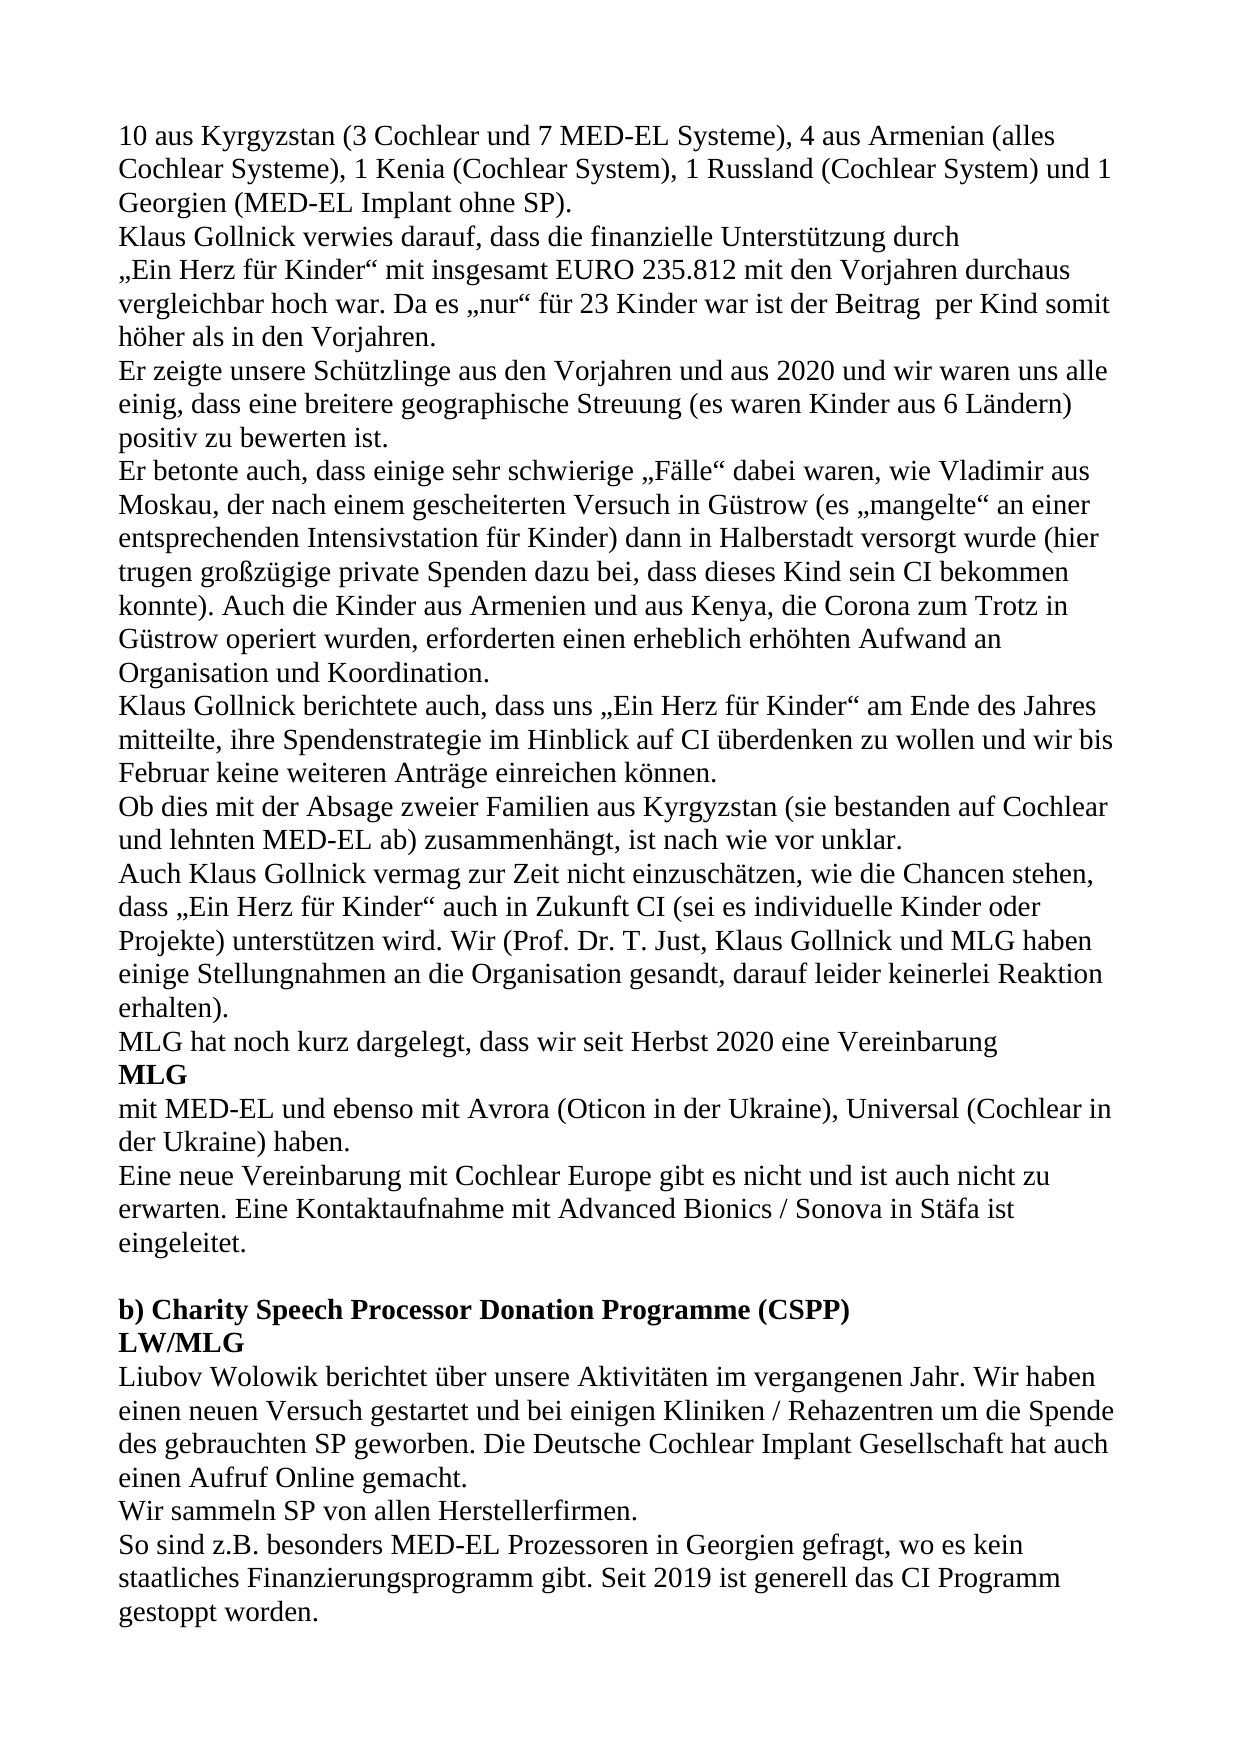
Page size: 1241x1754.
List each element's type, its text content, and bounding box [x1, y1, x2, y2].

text Ob dies mit der Absage zweier Familien aus Kyrgyzstan (sie bestanden auf Cochlear und lehnten MED-EL ab) zusammenhängt, ist nach wie vor unklar. [118, 789, 1122, 856]
text Auch Klaus Gollnick vermag zur Zeit nicht einzuschätzen, wie die Chancen stehen, dass „Ein Herz für Kinder“ auch in Zukunft CI (sei es individuelle Kinder oder Projekte) unterstützen wird. Wir (Prof. Dr. T. Just, Klaus Gollnick und MLG haben einige Stellungnahmen an die Organisation gesandt, darauf leider keinerlei Reaktion erhalten). [118, 856, 1122, 1024]
text Er zeigte unsere Schützlinge aus den Vorjahren und aus 2020 und wir waren uns alle einig, dass eine breitere geographische Streuung (es waren Kinder aus 6 Ländern) positiv zu bewerten ist. [118, 353, 1122, 453]
text Klaus Gollnick verwies darauf, dass die finanzielle Unterstützung durch [118, 219, 1122, 252]
text So sind z.B. besonders MED-EL Prozessoren in Georgien gefragt, wo es kein staatliches Finanzierungsprogramm gibt. Seit 2019 ist generell das CI Programm gestoppt worden. [118, 1527, 1122, 1627]
text Klaus Gollnick berichtete auch, dass uns „Ein Herz für Kinder“ am Ende des Jahres mitteilte, ihre Spendenstrategie im Hinblick auf CI überdenken zu wollen und wir bis Februar keine weiteren Anträge einreichen können. [118, 688, 1122, 789]
text Er betonte auch, dass einige sehr schwierige „Fälle“ dabei waren, wie Vladimir aus Moskau, der nach einem gescheiterten Versuch in Güstrow (es „mangelte“ an einer entsprechenden Intensivstation für Kinder) dann in Halberstadt versorgt wurde (hier trugen großzügige private Spenden dazu bei, dass dieses Kind sein CI bekommen konnte). Auch die Kinder aus Armenien und aus Kenya, die Corona zum Trotz in Güstrow operiert wurden, erforderten einen erheblich erhöhten Aufwand an Organisation und Koordination. [118, 453, 1122, 688]
text mit MED-EL und ebenso mit Avrora (Oticon in der Ukraine), Universal (Cochlear in der Ukraine) haben. [118, 1091, 1122, 1158]
text „Ein Herz für Kinder“ mit insgesamt EURO 235.812 mit den Vorjahren durchaus vergleichbar hoch war. Da es „nur“ für 23 Kinder war ist der Beitrag per Kind somit höher als in den Vorjahren. [118, 252, 1122, 353]
text Liubov Wolowik berichtet über unsere Aktivitäten im vergangenen Jahr. Wir haben einen neuen Versuch gestartet und bei einigen Kliniken / Rehazentren um die Spende des gebrauchten SP geworben. Die Deutsche Cochlear Implant Gesellschaft hat auch einen Aufruf Online gemacht. [118, 1359, 1122, 1493]
text Eine neue Vereinbarung mit Cochlear Europe gibt es nicht und ist auch nicht zu erwarten. Eine Kontaktaufnahme mit Advanced Bionics / Sonova in Stäfa ist [118, 1158, 1122, 1225]
text MLG hat noch kurz dargelegt, dass wir seit Herbst 2020 eine Vereinbarung MLG [118, 1024, 1122, 1091]
text eingeleitet. [118, 1225, 1122, 1258]
text 10 aus Kyrgyzstan (3 Cochlear und 7 MED-EL Systeme), 4 aus Armenian (alles Cochlear Systeme), 1 Kenia (Cochlear System), 1 Russland (Cochlear System) und 1 Georgien (MED-EL Implant ohne SP). [118, 118, 1122, 219]
text b) Charity Speech Processor Donation Programme (CSPP) LW/MLG [118, 1292, 1122, 1359]
text Wir sammeln SP von allen Herstellerfirmen. [118, 1493, 1122, 1527]
